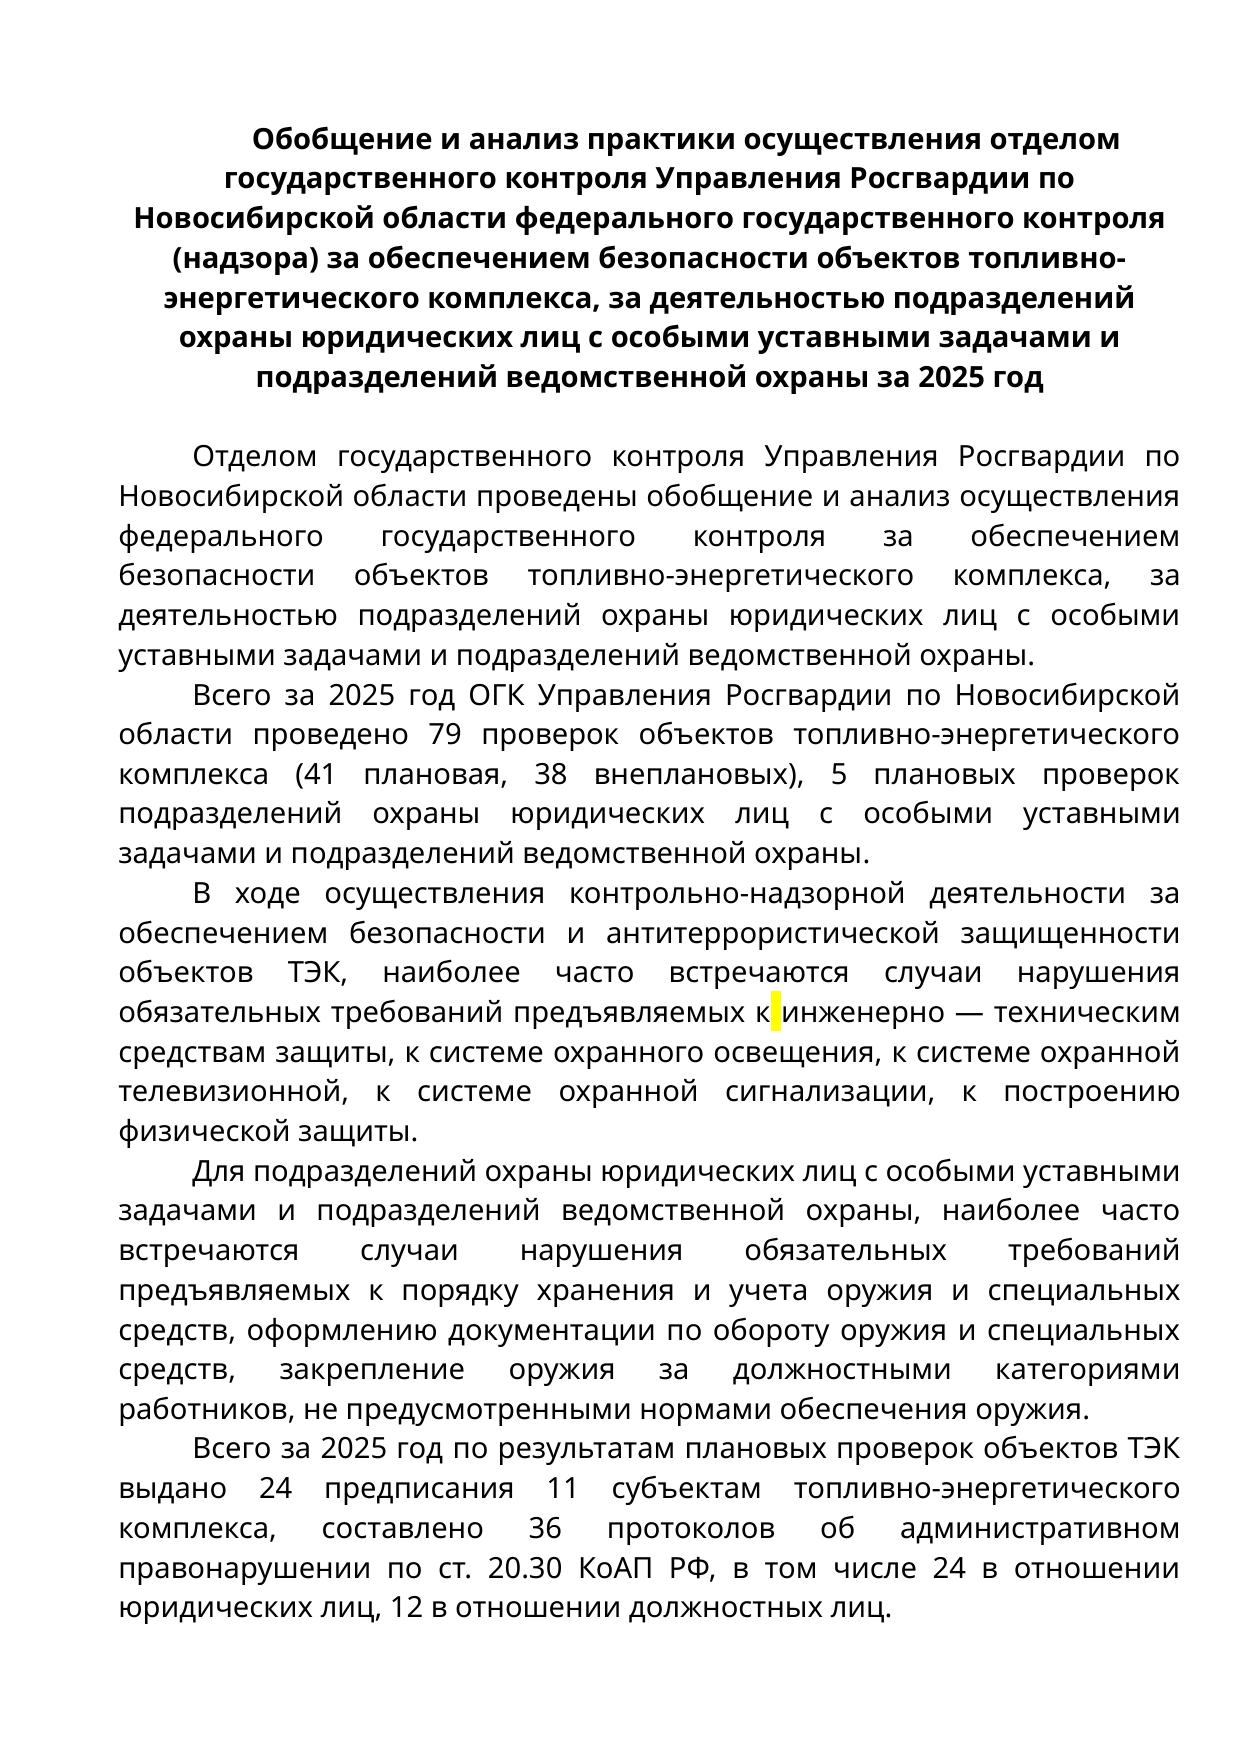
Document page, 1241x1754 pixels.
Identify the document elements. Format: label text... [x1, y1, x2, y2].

text Всего за 2025 год по результатам плановых проверок объектов ТЭК выдано 24 предписания 11 субъектам топливно-энергетического комплекса, составлено 36 протоколов об административном правонарушении по ст. 20.30 КоАП РФ, в том числе 24 в отношении юридических лиц, 12 в отношении должностных лиц. [118, 1428, 1181, 1626]
text Всего за 2025 год ОГК Управления Росгвардии по Новосибирской области проведено 79 проверок объектов топливно-энергетического комплекса (41 плановая, 38 внеплановых), 5 плановых проверок подразделений охраны юридических лиц с особыми уставными задачами и подразделений ведомственной охраны. [118, 674, 1181, 872]
text Отделом государственного контроля Управления Росгвардии по Новосибирской области проведены обобщение и анализ осуществления федерального государственного контроля за обеспечением безопасности объектов топливно-энергетического комплекса, за деятельностью подразделений охраны юридических лиц с особыми уставными задачами и подразделений ведомственной охраны. [118, 436, 1181, 674]
text В ходе осуществления контрольно-надзорной деятельности за обеспечением безопасности и антитеррористической защищенности объектов ТЭК, наиболее часто встречаются случаи нарушения обязательных требований предъявляемых к инженерно — техническим средствам защиты, к системе охранного освещения, к системе охранной телевизионной, к системе охранной сигнализации, к построению физической защиты. [118, 872, 1181, 1150]
text Для подразделений охраны юридических лиц с особыми уставными задачами и подразделений ведомственной охраны, наиболее часто встречаются случаи нарушения обязательных требований предъявляемых к порядку хранения и учета оружия и специальных средств, оформлению документации по обороту оружия и специальных средств, закрепление оружия за должностными категориями работников, не предусмотренными нормами обеспечения оружия. [118, 1150, 1181, 1428]
text Обобщение и анализ практики осуществления отделом государственного контроля Управления Росгвардии по Новосибирской области федерального государственного контроля (надзора) за обеспечением безопасности объектов топливно-энергетического комплекса, за деятельностью подразделений охраны юридических лиц с особыми уставными задачами и подразделений ведомственной охраны за 2025 год [118, 118, 1181, 396]
